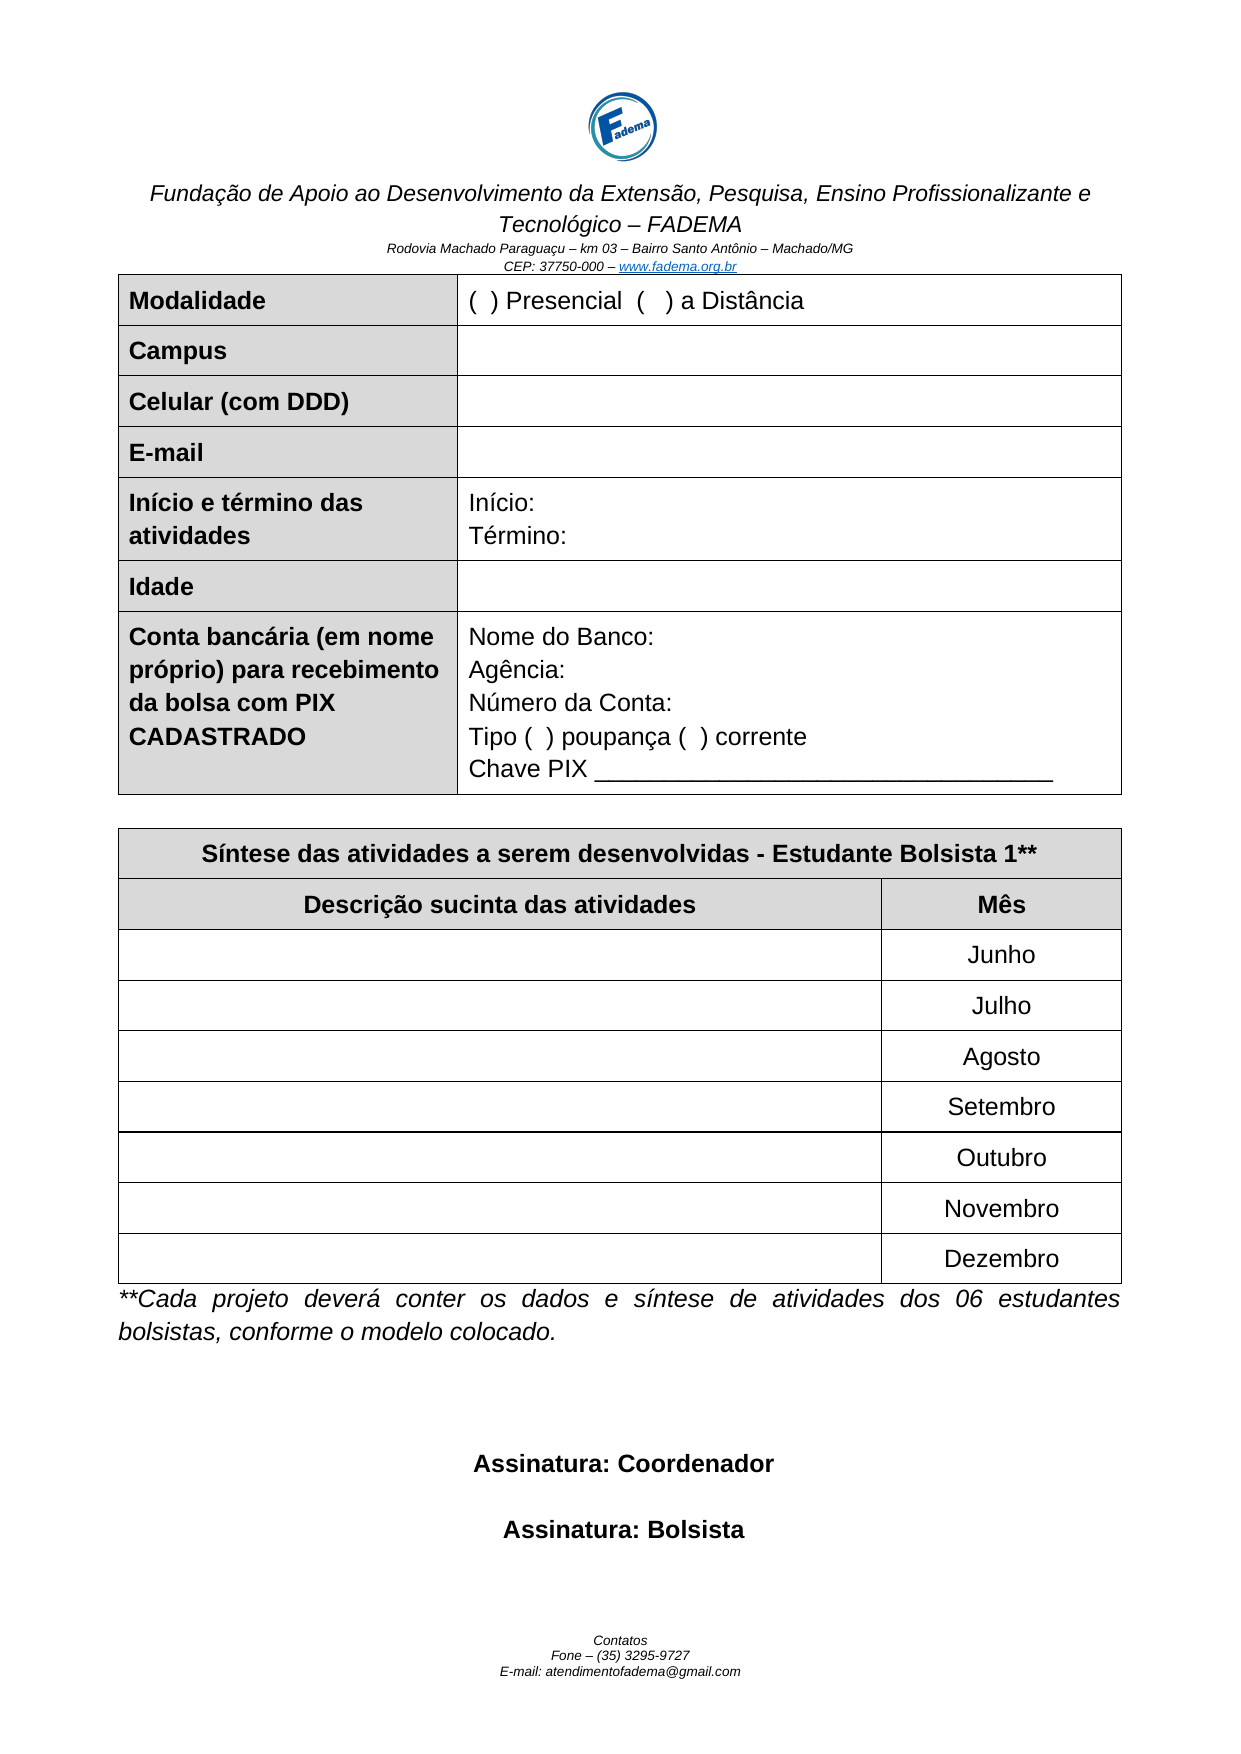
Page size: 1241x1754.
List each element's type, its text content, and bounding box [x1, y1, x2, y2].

table_cell Início: Término: [458, 478, 1121, 560]
table_cell [119, 1082, 881, 1131]
table_cell [119, 930, 881, 979]
table_cell [119, 1183, 881, 1233]
table_cell Agosto [882, 1031, 1121, 1081]
table_cell Nome do Banco: Agência: Número da Conta: Tipo ( ) poupança ( ) corrente Chave PIX _________________________________ [458, 612, 1121, 794]
table_cell Dezembro [882, 1234, 1121, 1283]
table_cell Modalidade [119, 275, 457, 325]
table_cell Celular (com DDD) [119, 376, 457, 426]
table_cell Setembro [882, 1082, 1121, 1131]
table_cell E-mail [119, 427, 457, 477]
text **Cada projeto deverá conter os dados e síntese de atividades dos 06 estudantes bolsistas, conforme o modelo colocado. [118, 1284, 1122, 1346]
table_cell [458, 326, 1121, 375]
table_cell Início e término das atividades [119, 478, 457, 560]
text Assinatura: Coordenador [118, 1449, 1122, 1478]
table_cell [119, 1234, 881, 1283]
table_cell ( ) Presencial ( ) a Distância [458, 275, 1121, 325]
table_header Síntese das atividades a serem desenvolvidas - Estudante Bolsista 1** [119, 829, 1121, 878]
table_cell Descrição sucinta das atividades [119, 879, 881, 929]
table_cell Junho [882, 930, 1121, 979]
table_cell Campus [119, 326, 457, 375]
table_cell Idade [119, 561, 457, 611]
table_cell [119, 981, 881, 1030]
table_cell Conta bancária (em nome próprio) para recebimento da bolsa com PIX CADASTRADO [119, 612, 457, 794]
table_cell Julho [882, 981, 1121, 1030]
table_cell Novembro [882, 1183, 1121, 1233]
table_cell [458, 427, 1121, 477]
table_cell [458, 561, 1121, 611]
table_cell [458, 376, 1121, 426]
text Assinatura: Bolsista [118, 1516, 1122, 1544]
table_cell [119, 1133, 881, 1182]
table_cell Outubro [882, 1133, 1121, 1182]
picture [569, 75, 671, 177]
table_cell Mês [882, 879, 1121, 929]
table_cell [119, 1031, 881, 1081]
